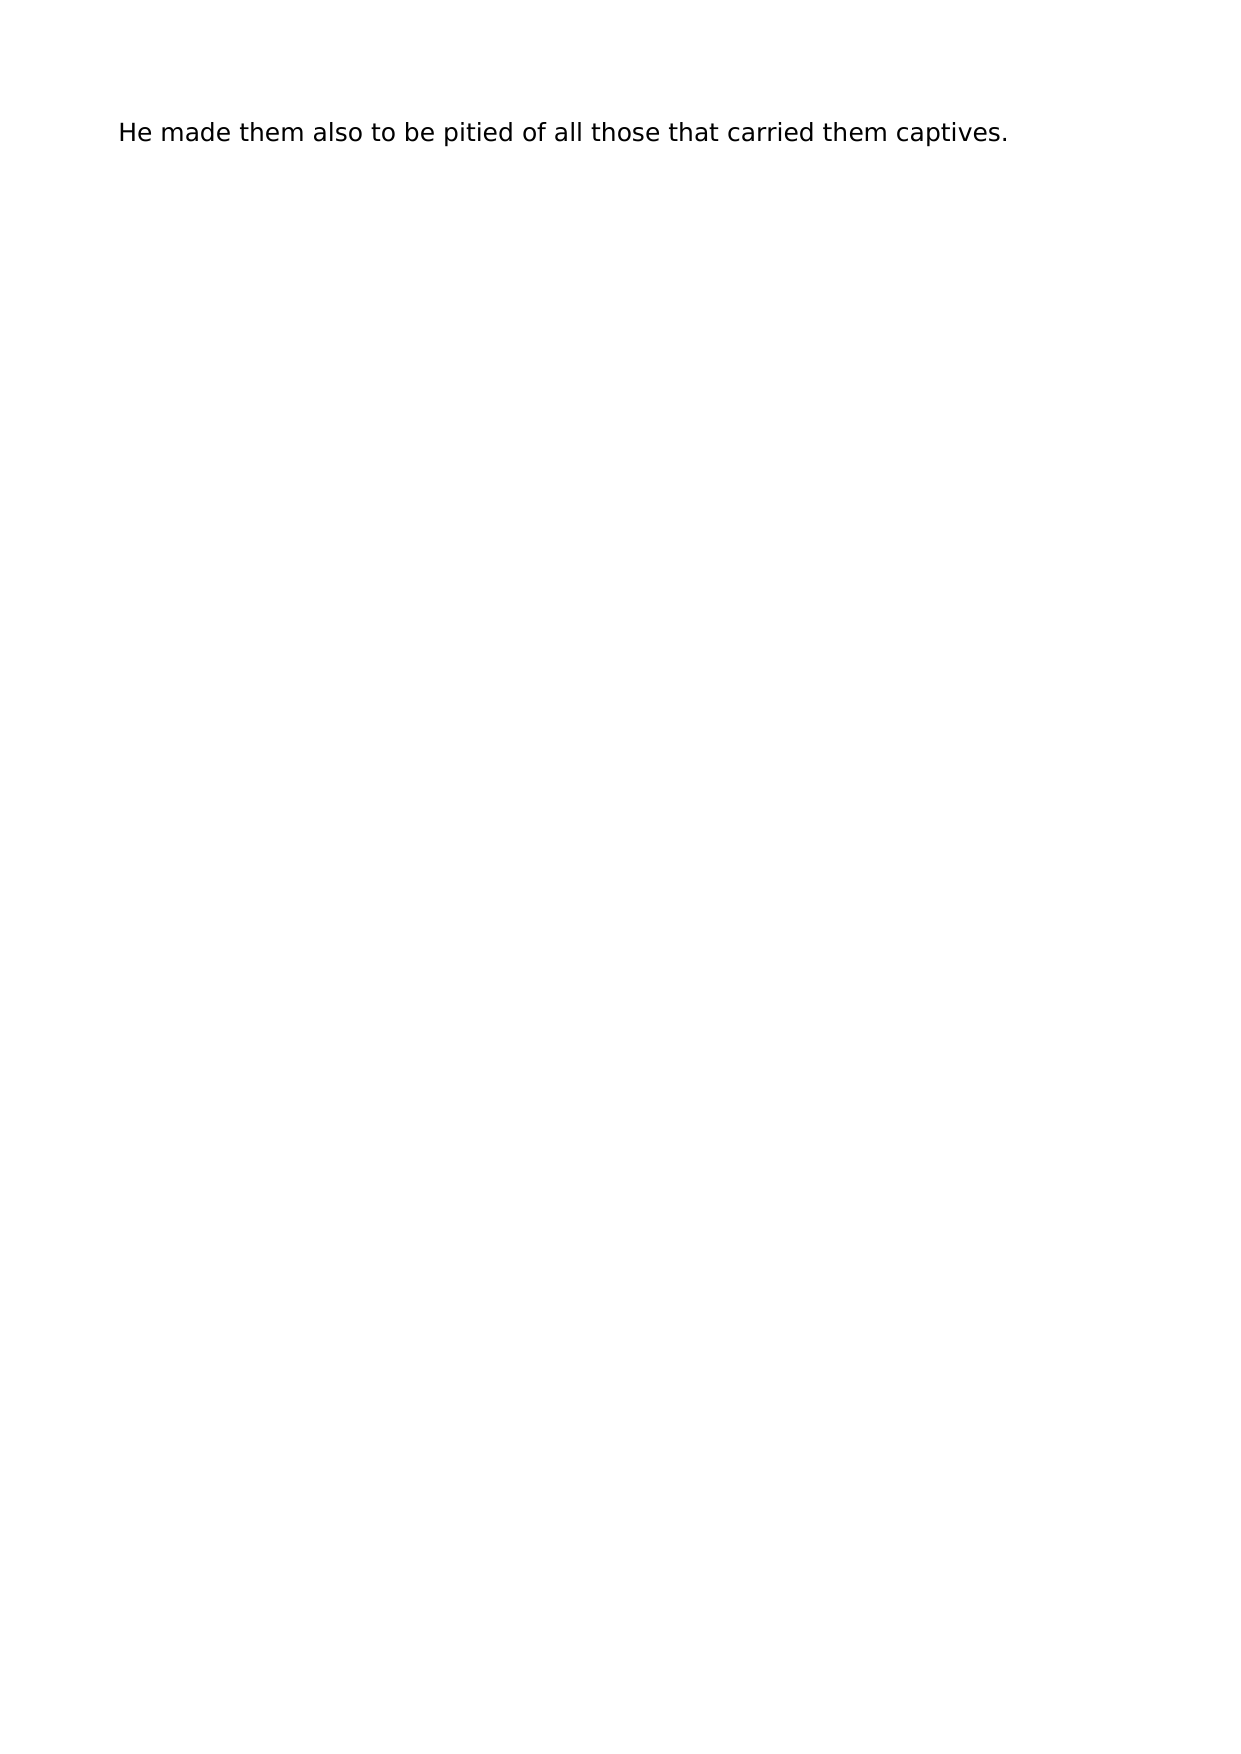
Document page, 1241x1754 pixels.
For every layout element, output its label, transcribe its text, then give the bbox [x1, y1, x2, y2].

text He made them also to be pitied of all those that carried them captives. [118, 118, 1122, 147]
